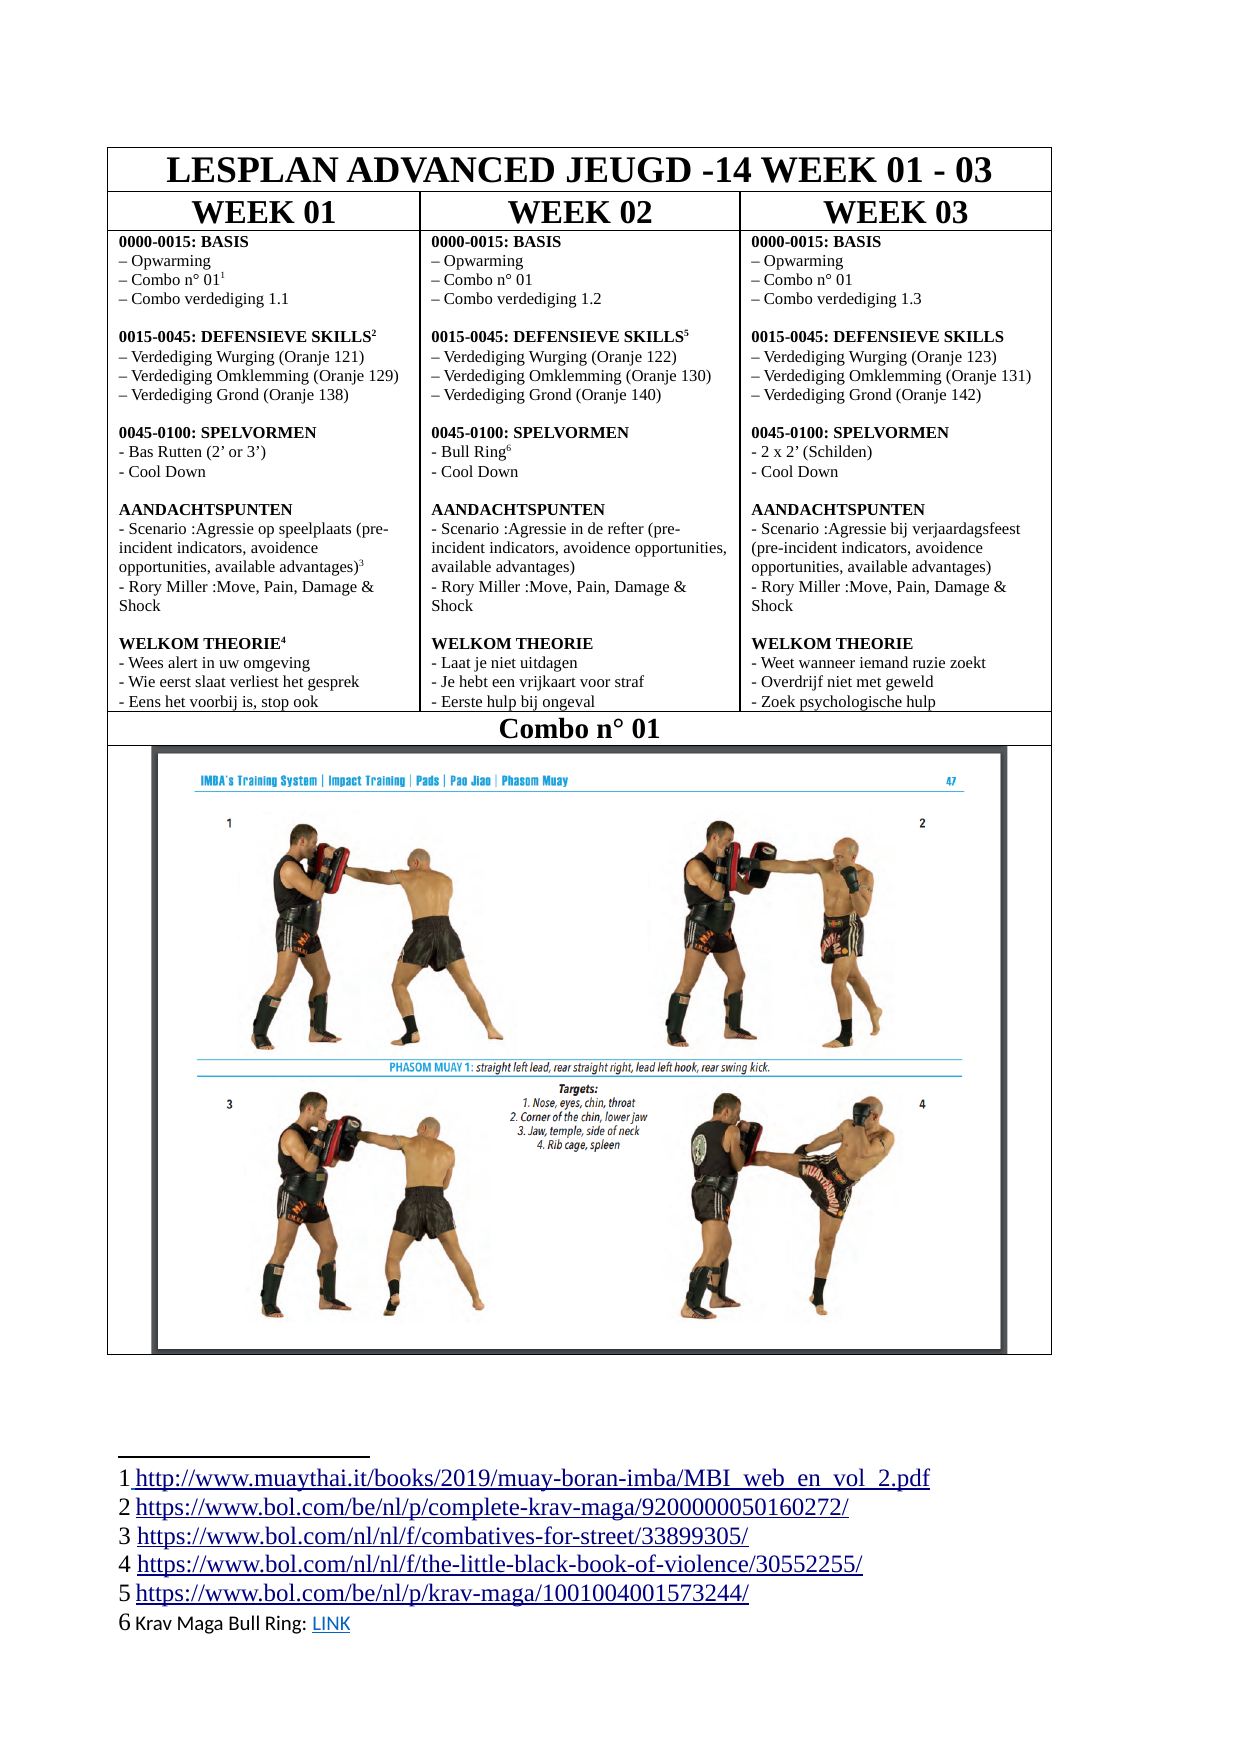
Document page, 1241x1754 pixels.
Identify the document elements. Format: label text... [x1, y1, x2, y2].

table_cell 0000-0015: BASIS – Opwarming – Combo n° 01 – Combo verdediging 1.1 0015-0045: DEFENSIEVE SKILLS – Verdediging Wurging (Oranje 121) – Verdediging Omklemming (Oranje 129) – Verdediging Grond (Oranje 138) 0045-0100: SPELVORMEN - Bas Rutten (2’ or 3’) - Cool Down AANDACHTSPUNTEN - Scenario :Agressie op speelplaats (pre-incident indicators, avoidence opportunities, available advantages) - Rory Miller :Move, Pain, Damage & Shock WELKOM THEORIE - Wees alert in uw omgeving - Wie eerst slaat verliest het gesprek - Eens het voorbij is, stop ook [108, 231, 419, 711]
table_cell WEEK 02 [421, 192, 739, 230]
table_cell Combo n° 01 [108, 712, 1051, 745]
table_cell WEEK 01 [108, 192, 419, 230]
table_cell 0000-0015: BASIS – Opwarming – Combo n° 01 – Combo verdediging 1.3 0015-0045: DEFENSIEVE SKILLS – Verdediging Wurging (Oranje 123) – Verdediging Omklemming (Oranje 131) – Verdediging Grond (Oranje 142) 0045-0100: SPELVORMEN - 2 x 2’ (Schilden) - Cool Down AANDACHTSPUNTEN - Scenario :Agressie bij verjaardagsfeest (pre-incident indicators, avoidence opportunities, available advantages) - Rory Miller :Move, Pain, Damage & Shock WELKOM THEORIE - Weet wanneer iemand ruzie zoekt - Overdrijf niet met geweld - Zoek psychologische hulp [741, 231, 1051, 711]
table_header LESPLAN ADVANCED JEUGD -14 WEEK 01 - 03 [108, 148, 1051, 191]
table_cell [108, 746, 151, 1354]
table_cell 0000-0015: BASIS – Opwarming – Combo n° 01 – Combo verdediging 1.2 0015-0045: DEFENSIEVE SKILLS – Verdediging Wurging (Oranje 122) – Verdediging Omklemming (Oranje 130) – Verdediging Grond (Oranje 140) 0045-0100: SPELVORMEN - Bull Ring - Cool Down AANDACHTSPUNTEN - Scenario :Agressie in de refter (pre-incident indicators, avoidence opportunities, available advantages) - Rory Miller :Move, Pain, Damage & Shock WELKOM THEORIE - Laat je niet uitdagen - Je hebt een vrijkaart voor straf - Eerste hulp bij ongeval [421, 231, 739, 711]
table_cell [1008, 746, 1051, 1354]
table_cell WEEK 03 [741, 192, 1051, 230]
picture [151, 746, 1008, 1354]
